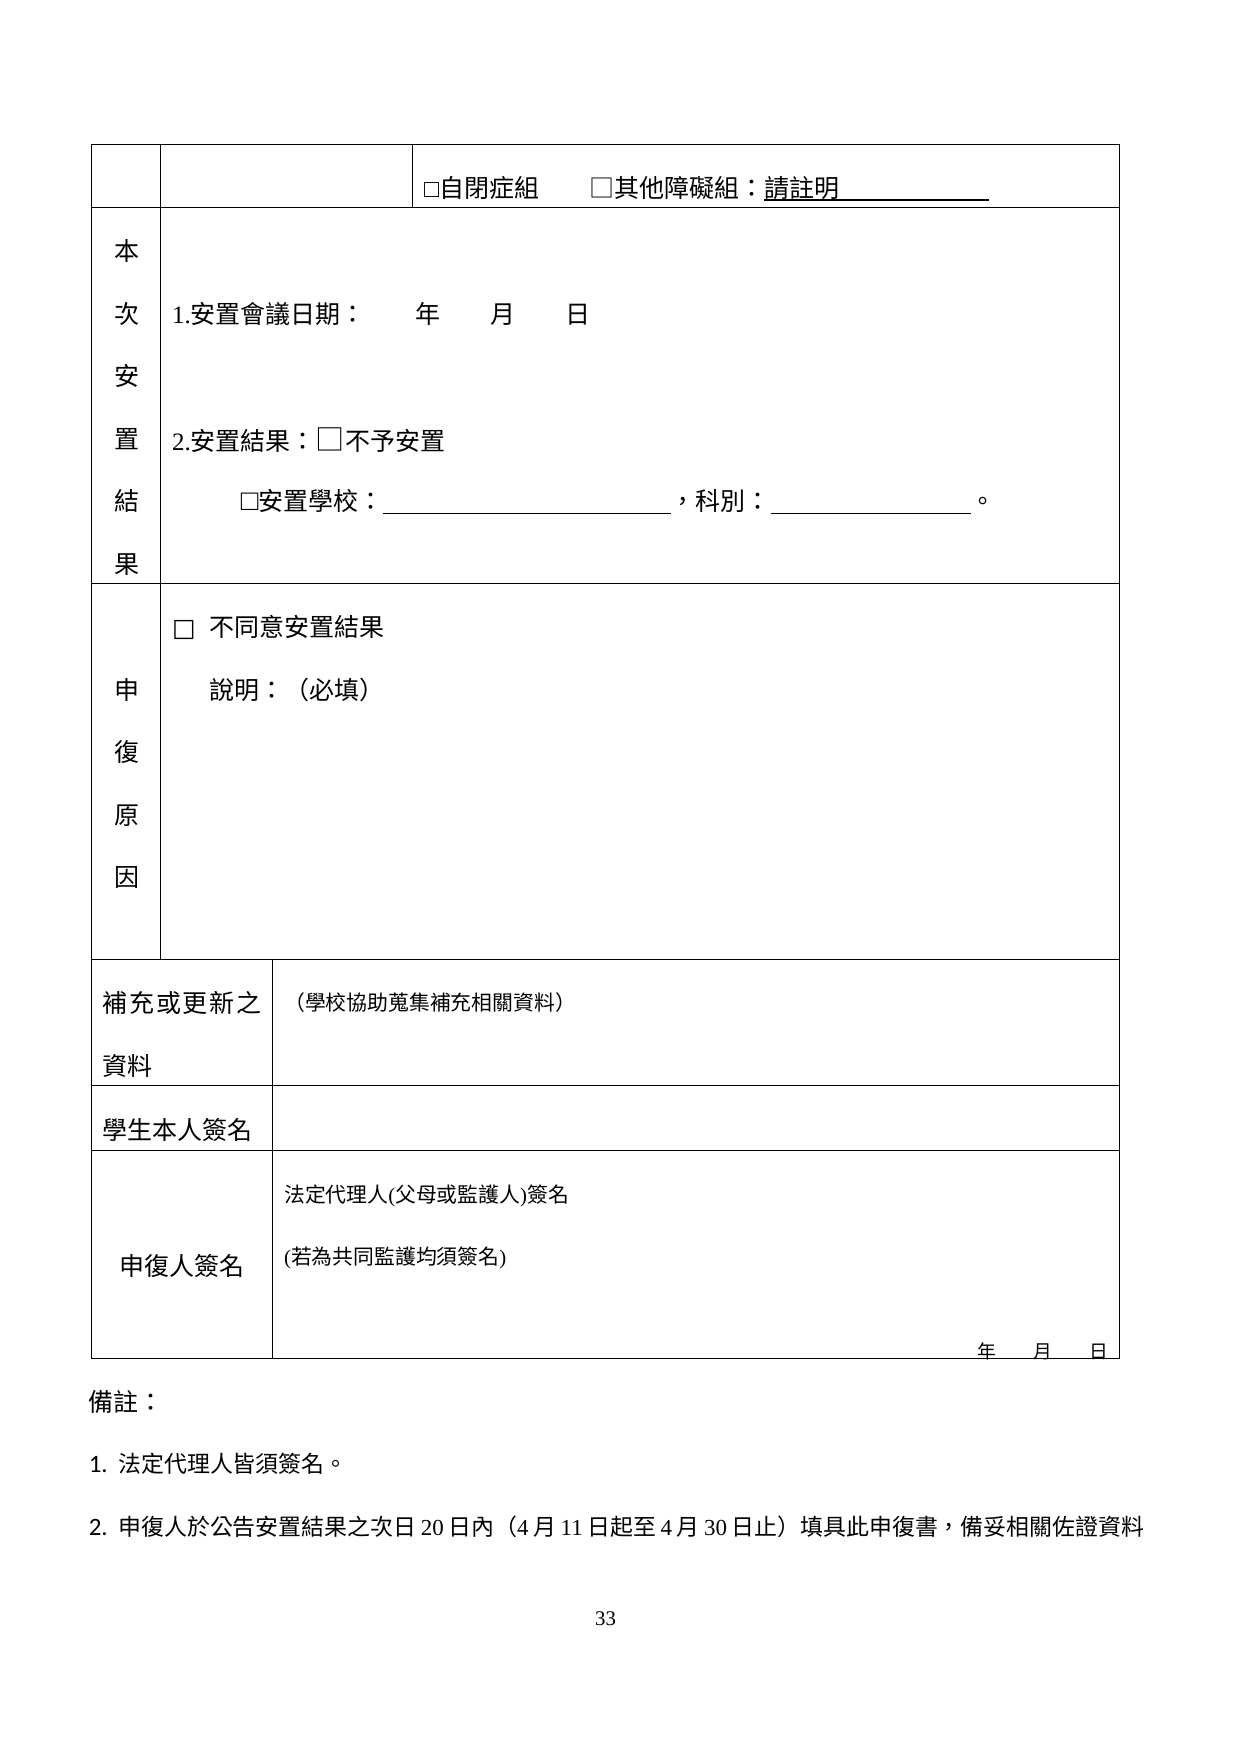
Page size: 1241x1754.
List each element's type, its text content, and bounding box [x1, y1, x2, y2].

table_cell 申復原因 [92, 584, 160, 959]
table_cell （學校協助蒐集補充相關資料） [273, 960, 1119, 1085]
table_cell 本次安置結果 [92, 208, 160, 583]
list 申復人於公告安置結果之次日20日內（4月11日起至4月30日止）填具此申復書，備妥相關佐證資料以書面限時掛號郵件寄至臺北市政府（臺北市信義區市府路1號，聯絡電話：27208889轉特殊教育科）。 [88, 1484, 1166, 1546]
table_cell 申復人簽名 [92, 1151, 272, 1358]
table_cell 不同意安置結果 說明：（必填） [161, 584, 1119, 959]
table_cell 學生本人簽名 [92, 1086, 272, 1150]
table_cell 補充或更新之資料 [92, 960, 272, 1085]
table_cell 1.安置會議日期： 年 月 日 2.安置結果：□不予安置 □安置學校： ，科別： 。 [161, 208, 1119, 583]
text 備註： [89, 1359, 1092, 1421]
table_cell [273, 1086, 1119, 1150]
table_header [92, 145, 160, 207]
table_cell □自閉症組 □其他障礙組：請註明 [413, 145, 1119, 207]
table_cell 法定代理人(父母或監護人)簽名 (若為共同監護均須簽名) 年 月 日 [273, 1151, 1119, 1358]
table_cell [161, 145, 412, 207]
list 法定代理人皆須簽名。 [88, 1421, 1166, 1484]
